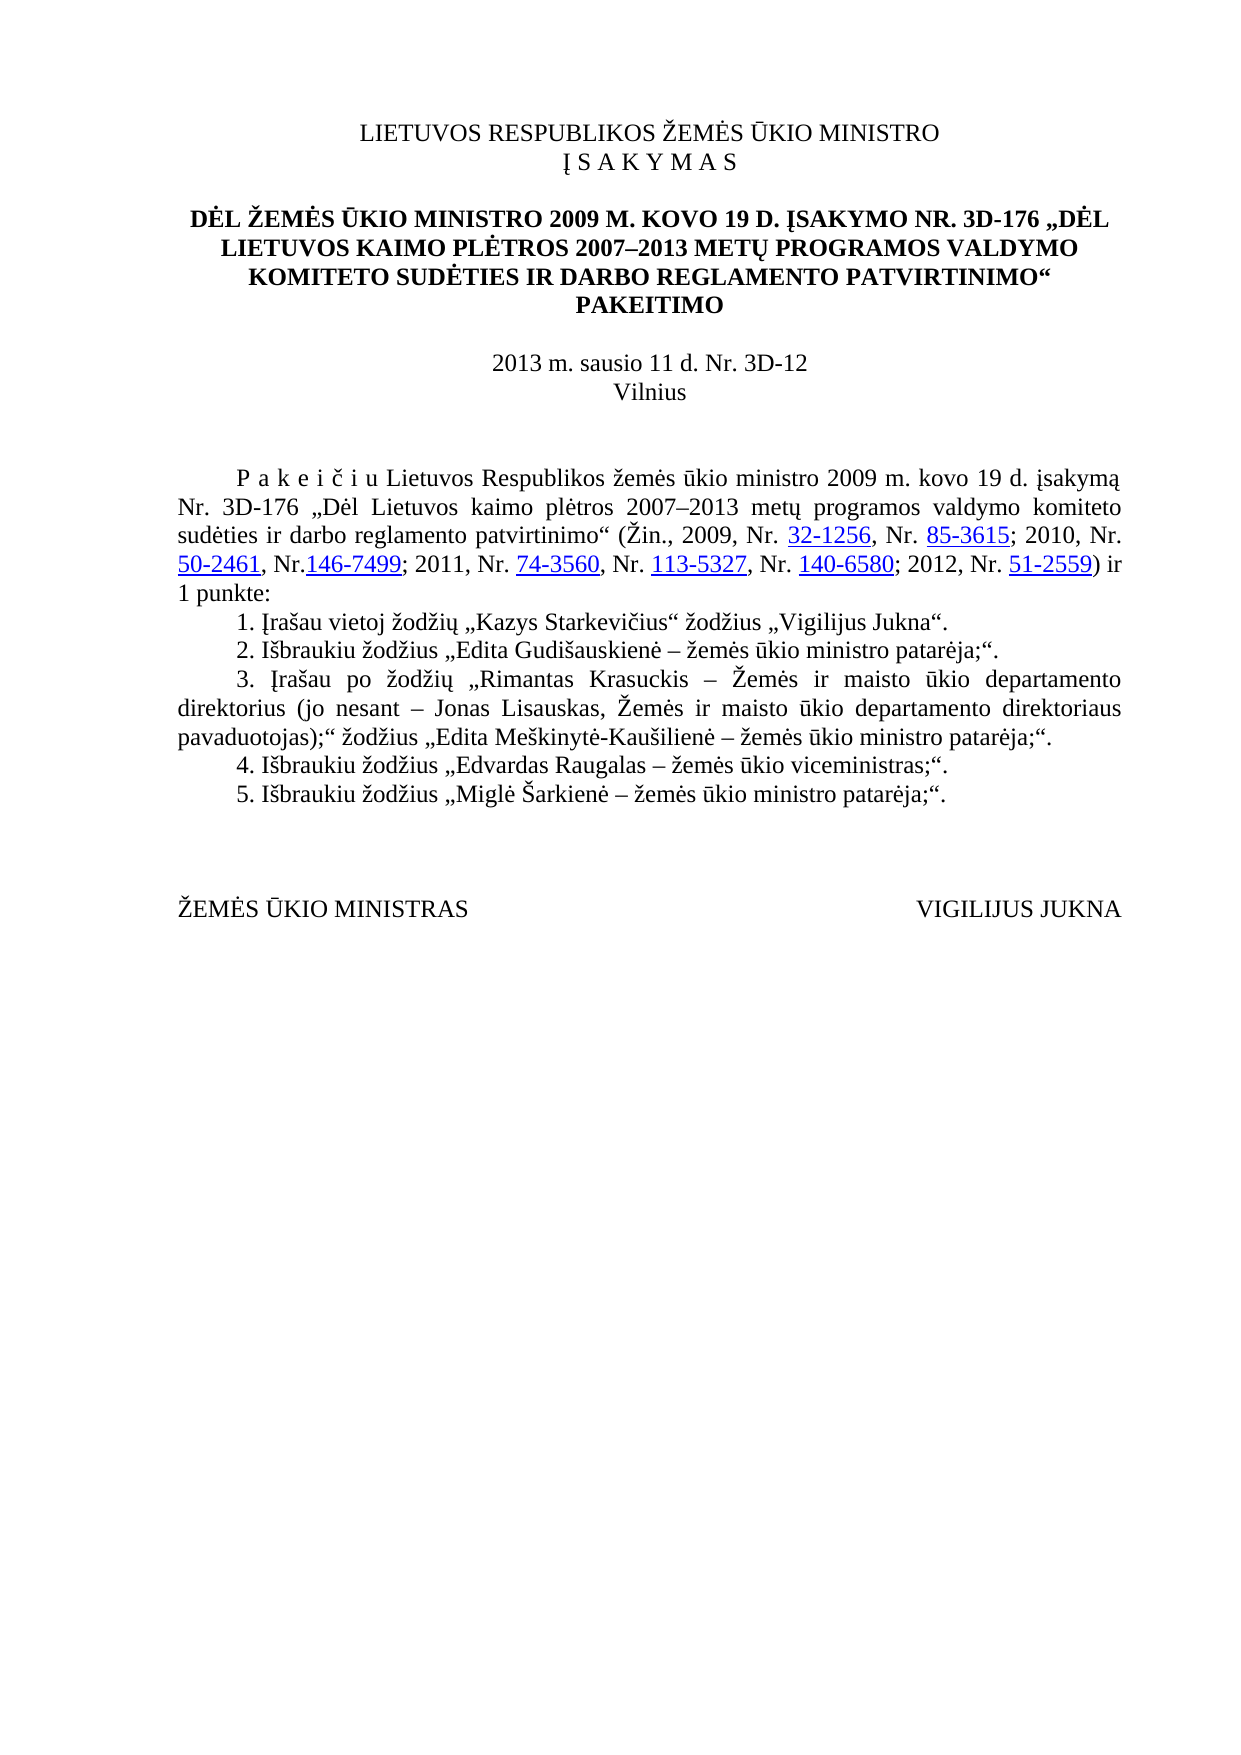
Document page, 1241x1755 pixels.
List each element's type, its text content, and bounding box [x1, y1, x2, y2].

text 4. Išbraukiu žodžius „Edvardas Raugalas – žemės ūkio viceministras;“. [177, 751, 1122, 779]
text 5. Išbraukiu žodžius „Miglė Šarkienė – žemės ūkio ministro patarėja;“. [177, 779, 1122, 808]
text Vilnius [177, 377, 1122, 406]
text 1. Įrašau vietoj žodžių „Kazys Starkevičius“ žodžius „Vigilijus Jukna“. [177, 607, 1122, 636]
text 2013 m. sausio 11 d. Nr. 3D-12 [177, 348, 1122, 377]
text 2. Išbraukiu žodžius „Edita Gudišauskienė – žemės ūkio ministro patarėja;“. [177, 636, 1122, 664]
text P a k e i č i u Lietuvos Respublikos žemės ūkio ministro 2009 m. kovo 19 d. įsakymą Nr. 3D-176 „Dėl Lietuvos kaimo plėtros 2007–2013 metų programos valdymo komiteto sudėties ir darbo reglamento patvirtinimo“ (Žin., 2009, Nr. 32-1256, Nr. 85-3615; 2010, Nr. 50-2461, Nr.146-7499; 2011, Nr. 74-3560, Nr. 113-5327, Nr. 140-6580; 2012, Nr. 51-2559) ir 1 punkte: [177, 463, 1122, 607]
text LIETUVOS RESPUBLIKOS ŽEMĖS ŪKIO MINISTRO [177, 118, 1122, 147]
text Žemės ūkio ministras Vigilijus Jukna [177, 894, 1122, 923]
text 3. Įrašau po žodžių „Rimantas Krasuckis – Žemės ir maisto ūkio departamento direktorius (jo nesant – Jonas Lisauskas, Žemės ir maisto ūkio departamento direktoriaus pavaduotojas);“ žodžius „Edita Meškinytė-Kaušilienė – žemės ūkio ministro patarėja;“. [177, 664, 1122, 751]
text Į S A K Y M A S [177, 147, 1122, 176]
text DĖL ŽEMĖS ŪKIO MINISTRO 2009 M. KOVO 19 D. ĮSAKYMO Nr. 3D-176 „DĖL LIETUVOS KAIMO PLĖTROS 2007–2013 METŲ PROGRAMOS VALDYMO KOMITETO SUDĖTIES IR DARBO REGLAMENTO PATVIRTINIMO“ PAKEITIMO [177, 204, 1122, 319]
